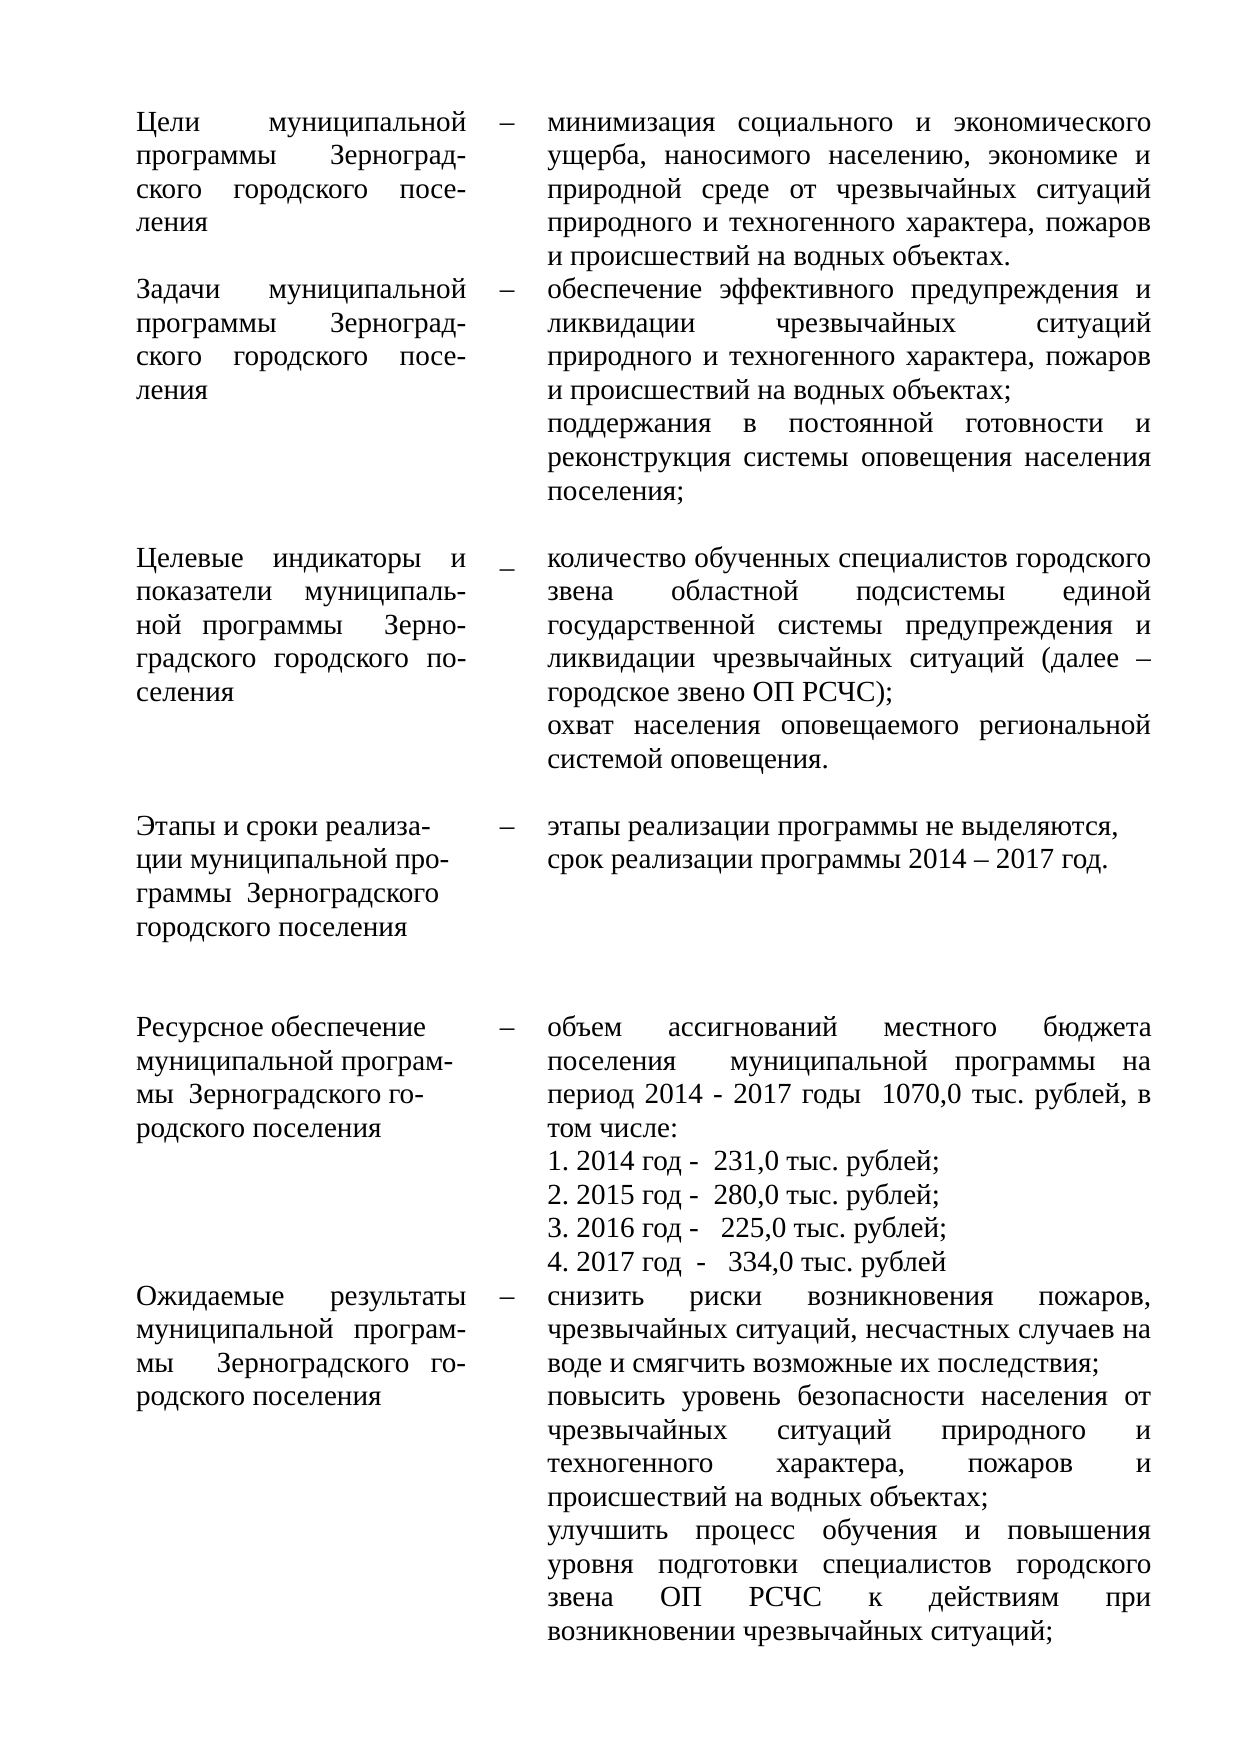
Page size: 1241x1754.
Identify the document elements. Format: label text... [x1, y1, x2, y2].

table_cell – [478, 271, 536, 540]
table_cell Задачи муниципальной программы Зерноград-ского городского посе-ления [125, 271, 478, 540]
table_cell _ [478, 540, 536, 774]
table_cell Этапы и сроки реализа-ции муниципальной про-граммы Зерноградского городского поселения [125, 808, 478, 1009]
table_cell – [478, 104, 536, 271]
table_cell – [478, 808, 536, 1009]
table_cell [536, 775, 1163, 808]
table_cell [478, 775, 536, 808]
table_cell [125, 775, 478, 808]
table_cell Ожидаемые результаты муниципальной програм-мы Зерноградского го-родского поселения [125, 1278, 478, 1647]
table_cell Цели муниципальной программы Зерноград-ского городского посе-ления [125, 104, 478, 271]
table_cell – [478, 1009, 536, 1278]
table_cell обеспечение эффективного предупреждения и ликвидации чрезвычайных ситуаций природного и техногенного характера, пожаров и происшествий на водных объектах; поддержания в постоянной готовности и реконструкция системы оповещения населения поселения; [536, 271, 1163, 540]
table_cell Ресурсное обеспечение муниципальной програм-мы Зерноградского го-родского поселения [125, 1009, 478, 1278]
table_cell снизить риски возникновения пожаров, чрезвычайных ситуаций, несчастных случаев на воде и смягчить возможные их последствия; повысить уровень безопасности населения от чрезвычайных ситуаций природного и техногенного характера, пожаров и происшествий на водных объектах; улучшить процесс обучения и повышения уровня подготовки специалистов городского звена ОП РСЧС к действиям при возникновении чрезвычайных ситуаций; [536, 1278, 1163, 1647]
table_cell объем ассигнований местного бюджета поселения муниципальной программы на период 2014 - 2017 годы 1070,0 тыс. рублей, в том числе: 1. 2014 год - 231,0 тыс. рублей; 2. 2015 год - 280,0 тыс. рублей; 3. 2016 год - 225,0 тыс. рублей; 4. 2017 год - 334,0 тыс. рублей [536, 1009, 1163, 1278]
table_cell – [478, 1278, 536, 1647]
table_cell Целевые индикаторы и показатели муниципаль-ной программы Зерно-градского городского по-селения [125, 540, 478, 774]
table_cell этапы реализации программы не выделяются, срок реализации программы 2014 – 2017 год. [536, 808, 1163, 1009]
table_cell количество обученных специалистов городского звена областной подсистемы единой государственной системы предупреждения и ликвидации чрезвычайных ситуаций (далее – городское звено ОП РСЧС); охват населения оповещаемого региональной системой оповещения. [536, 540, 1163, 774]
table_cell минимизация социального и экономического ущерба, наносимого населению, экономике и природной среде от чрезвычайных ситуаций природного и техногенного характера, пожаров и происшествий на водных объектах. [536, 104, 1163, 271]
